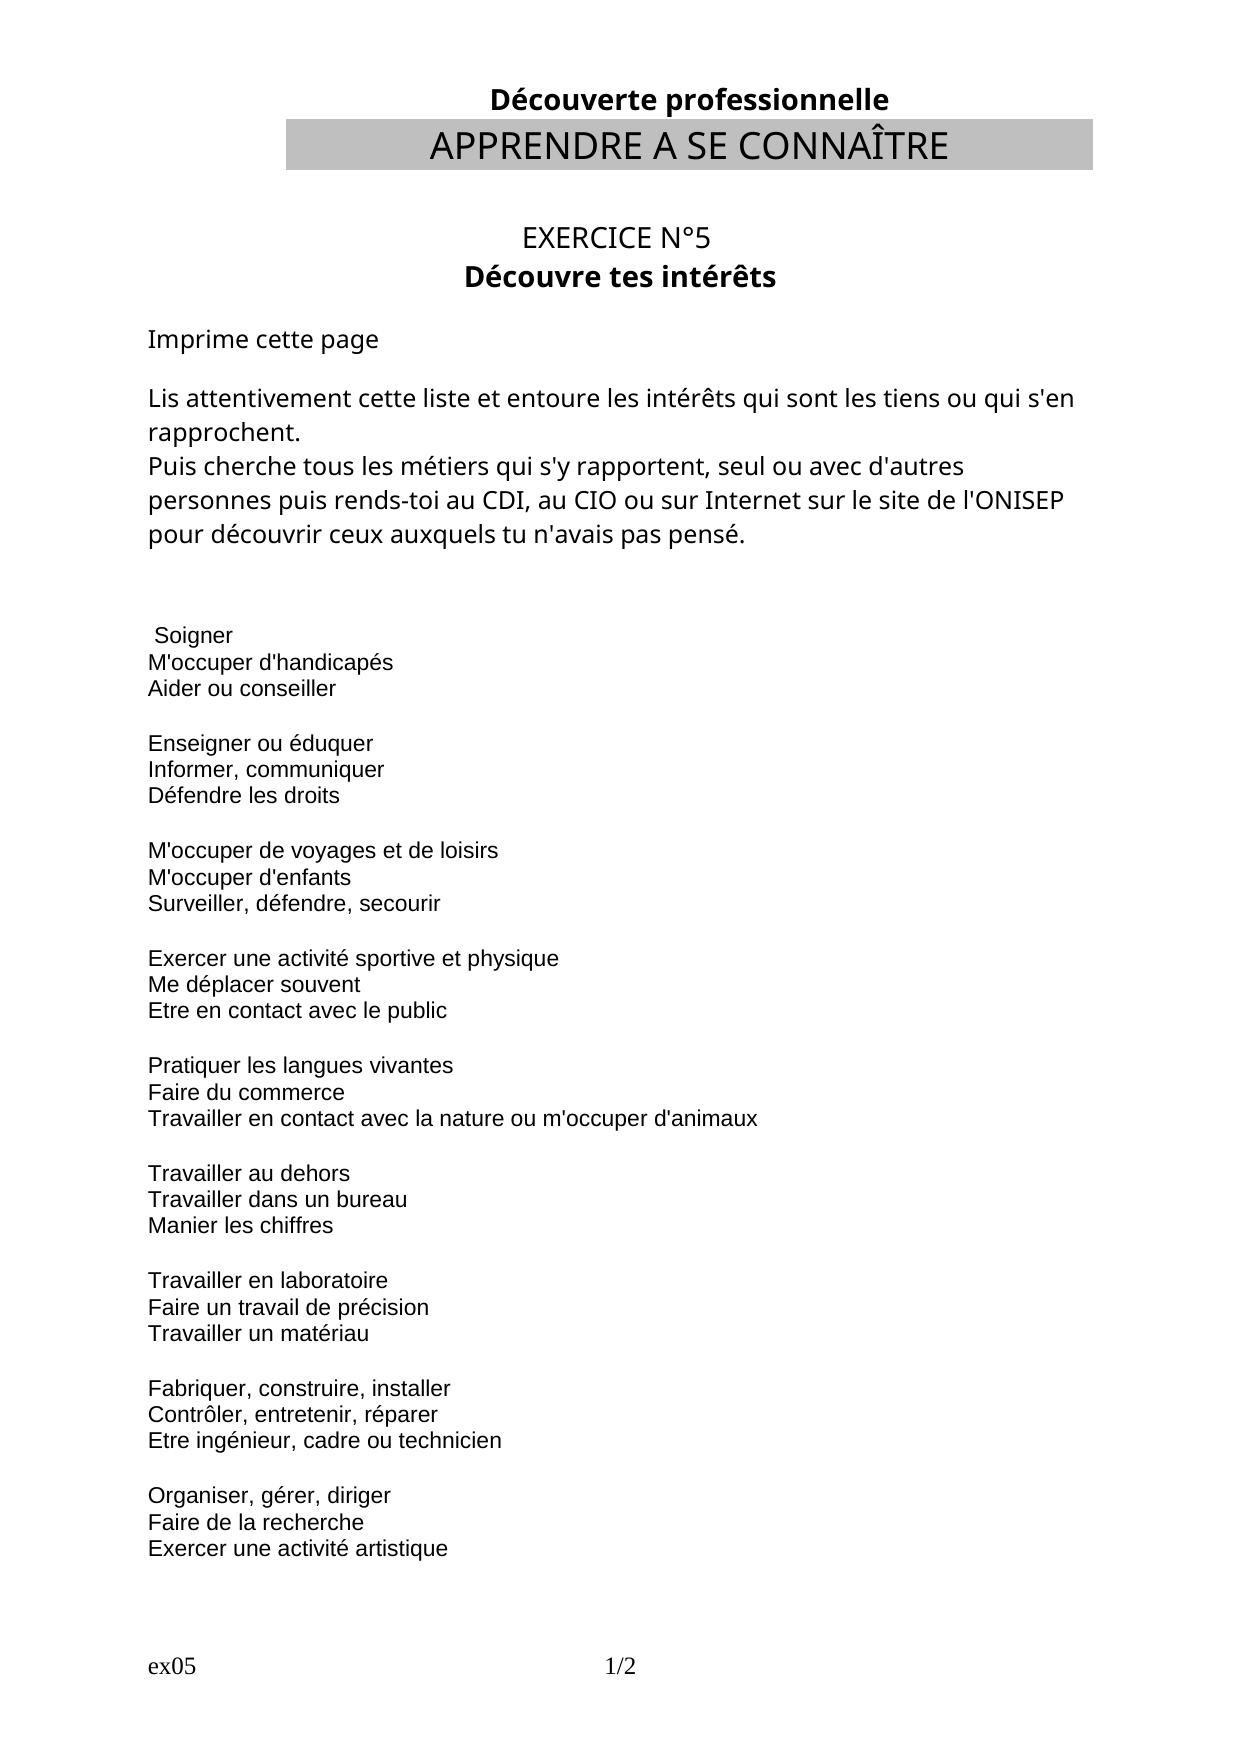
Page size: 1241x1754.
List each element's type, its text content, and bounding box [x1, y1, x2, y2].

table_header Soigner M'occuper d'handicapés Aider ou conseiller Enseigner ou éduquer Informer, communiquer Défendre les droits M'occuper de voyages et de loisirs M'occuper d'enfants Surveiller, défendre, secourir Exercer une activité sportive et physique Me déplacer souvent Etre en contact avec le public Pratiquer les langues vivantes Faire du commerce Travailler en contact avec la nature ou m'occuper d'animaux Travailler au dehors Travailler dans un bureau Manier les chiffres Travailler en laboratoire Faire un travail de précision Travailler un matériau Fabriquer, construire, installer Contrôler, entretenir, réparer Etre ingénieur, cadre ou technicien Organiser, gérer, diriger Faire de la recherche Exercer une activité artistique [148, 622, 1093, 1590]
text EXERCICE N°5 Découvre tes intérêts [148, 217, 1093, 296]
text Lis attentivement cette liste et entoure les intérêts qui sont les tiens ou qui s'en rapprochent. Puis cherche tous les métiers qui s'y rapportent, seul ou avec d'autres personnes puis rends-toi au CDI, au CIO ou sur Internet sur le site de l'ONISEP pour découvrir ceux auxquels tu n'avais pas pensé. [148, 380, 1093, 551]
text Imprime cette page [148, 321, 1093, 355]
